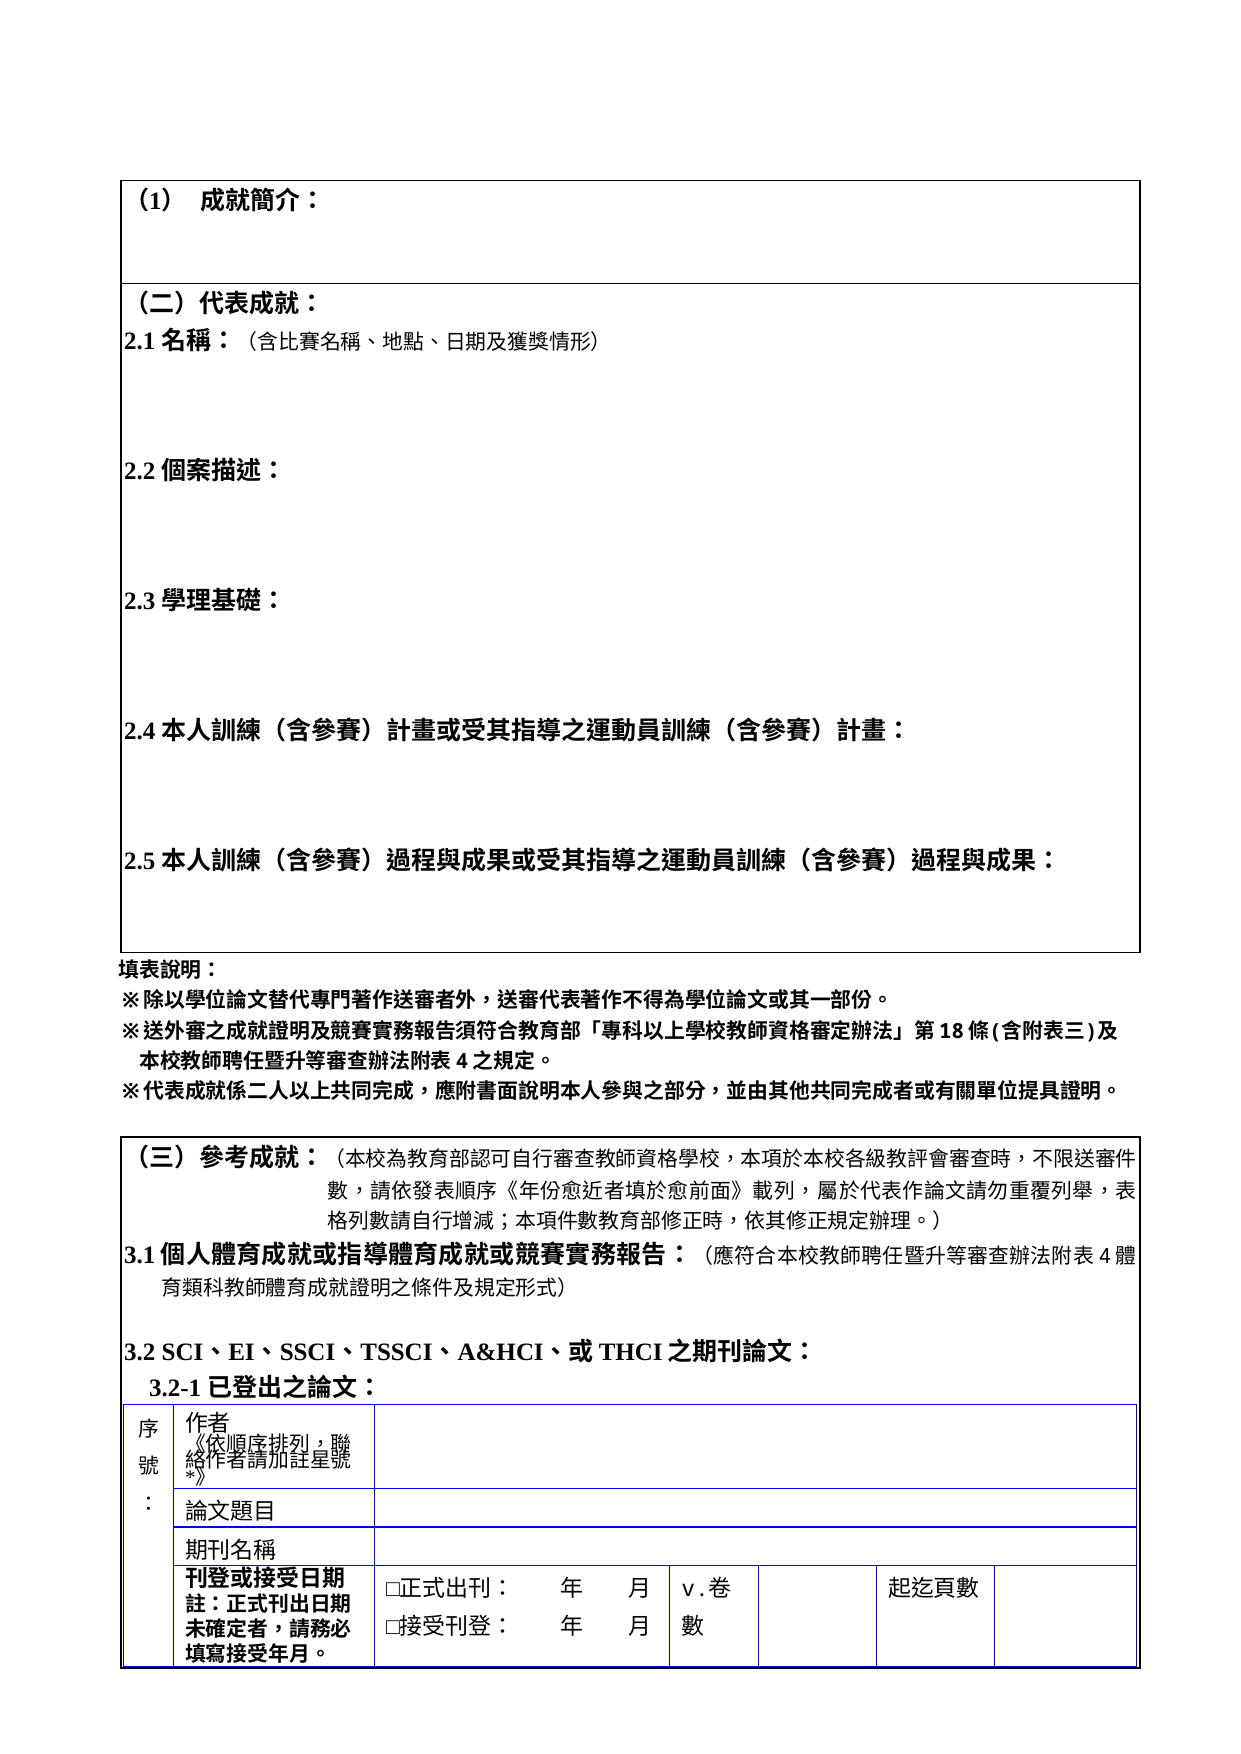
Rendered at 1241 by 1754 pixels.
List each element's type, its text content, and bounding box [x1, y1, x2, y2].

table_cell 期刊名稱 [174, 1528, 374, 1565]
table_header 序號： [124, 1405, 173, 1666]
text ※送外審之成就證明及競賽實務報告須符合教育部「專科以上學校教師資格審定辦法」第18條(含附表三)及本校教師聘任暨升等審查辦法附表4之規定。 [118, 1014, 1122, 1074]
table_cell □正式出刊： 年 月 □接受刊登： 年 月 [375, 1566, 669, 1666]
table_cell [121, 77, 1140, 179]
table_header [375, 1405, 1136, 1488]
table_cell [375, 1528, 1136, 1565]
table_cell v.卷數 [670, 1566, 758, 1666]
table_cell [995, 1566, 1136, 1666]
text ※除以學位論文替代專門著作送審者外，送審代表著作不得為學位論文或其一部份。 [118, 984, 1122, 1014]
table_cell [759, 1566, 876, 1666]
table_cell 論文題目 [174, 1489, 374, 1526]
table_cell 起迄頁數 [877, 1566, 994, 1666]
table_cell 刊登或接受日期註：正式刊出日期未確定者，請務必填寫接受年月。 [174, 1566, 374, 1666]
table_header 作者 《依順序排列，聯絡作者請加註星號*》 [174, 1405, 374, 1488]
table_cell [375, 1489, 1136, 1526]
text ※代表成就係二人以上共同完成，應附書面說明本人參與之部分，並由其他共同完成者或有關單位提具證明。 [118, 1074, 1122, 1105]
text 填表說明： [118, 953, 1122, 984]
table_header （三）參考成就：（本校為教育部認可自行審查教師資格學校，本項於本校各級教評會審查時，不限送審件數，請依發表順序《年份愈近者填於愈前面》載列，屬於代表作論文請勿重覆列舉，表格列數請自行增減；本項件數教育部修正時，依其修正規定辦理。） 3.1個人體育成就或指導體育成就或競賽實務報告：（應符合本校教師聘任暨升等審查辦法附表4體育類科教師體育成就證明之條件及規定形式） 3.2 SCI、EI、SSCI、TSSCI、A&HCI、或THCI之期刊論文： 3.2-1 已登出之論文： [122, 1138, 1139, 1667]
table_cell （二）代表成就： 2.1 名稱：（含比賽名稱、地點、日期及獲獎情形） 2.2 個案描述： 2.3 學理基礎： 2.4 本人訓練（含參賽）計畫或受其指導之運動員訓練（含參賽）計畫： 2.5 本人訓練（含參賽）過程與成果或受其指導之運動員訓練（含參賽）過程與成果： [122, 284, 1139, 952]
table_cell 成就簡介： [122, 181, 1139, 282]
